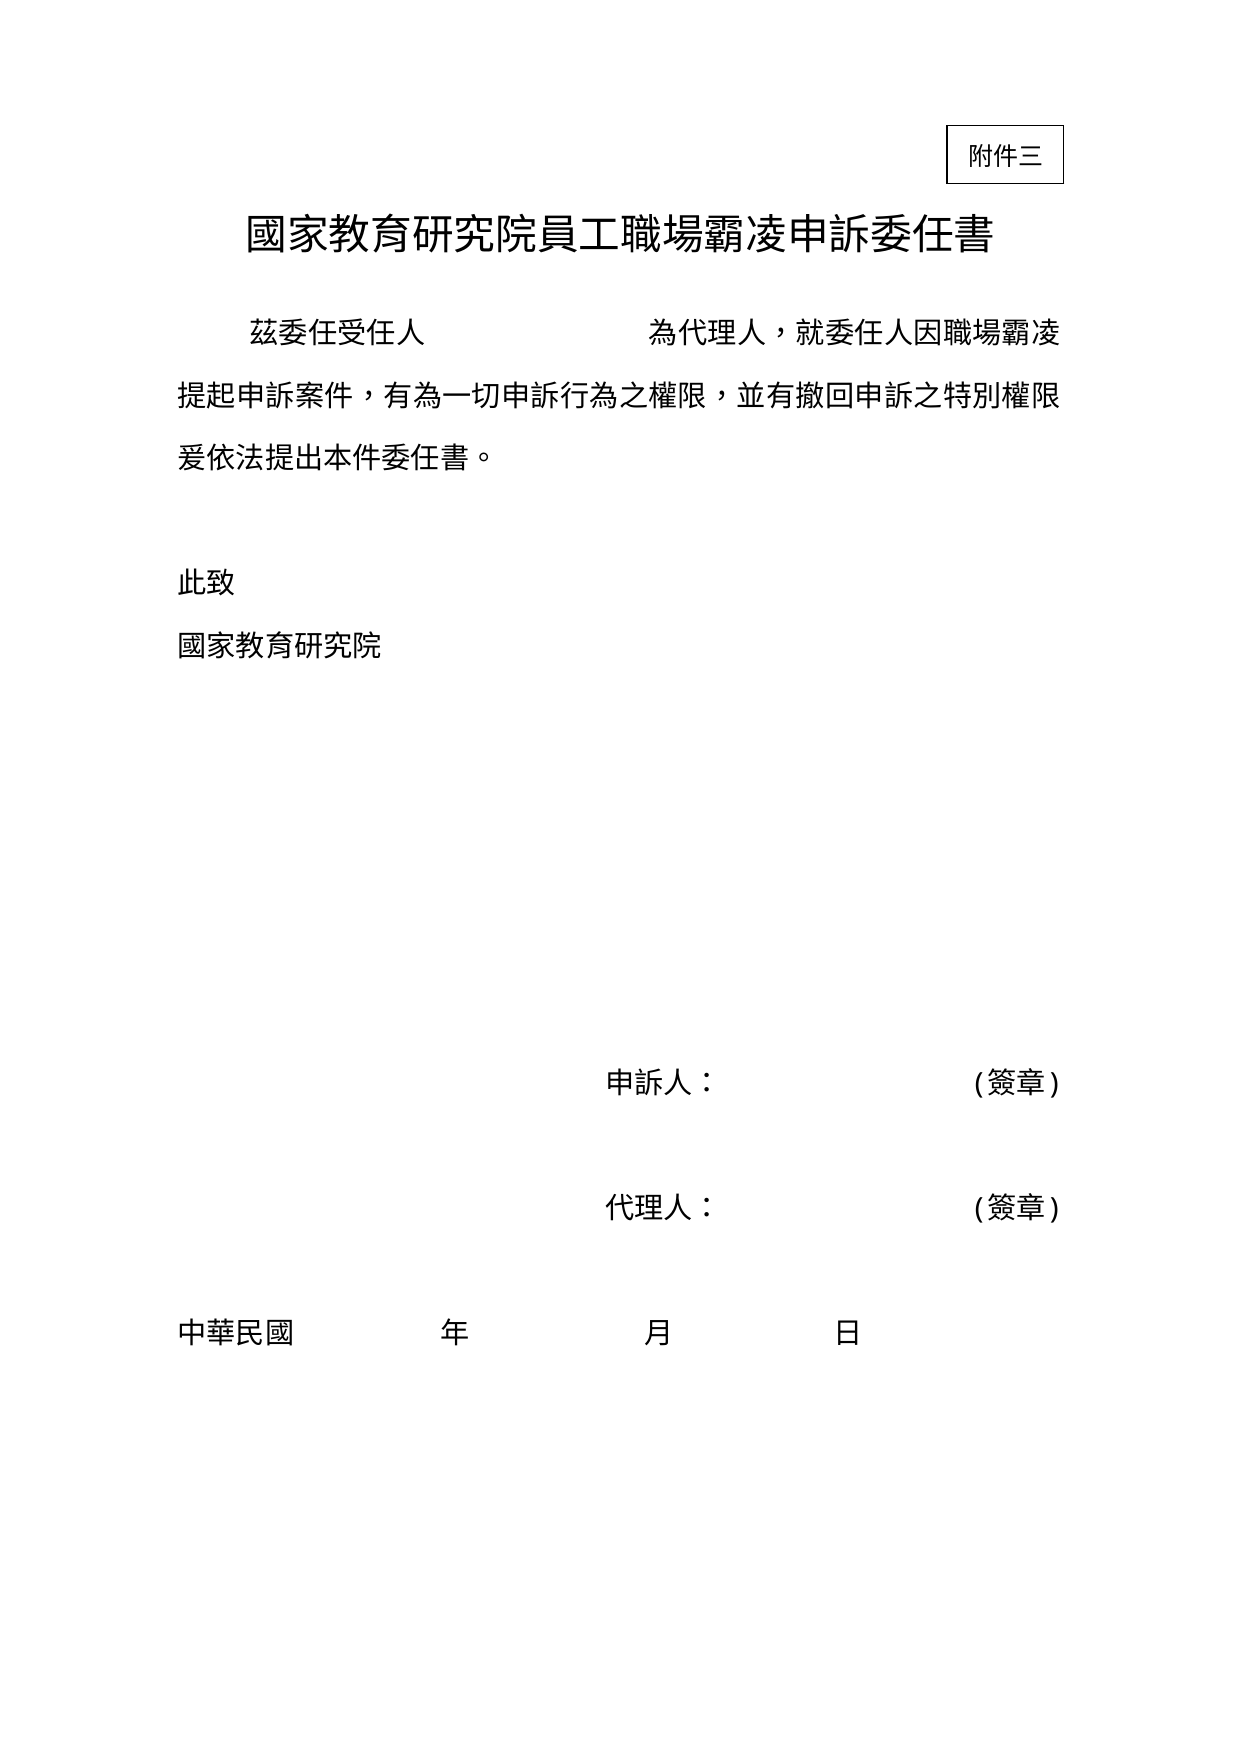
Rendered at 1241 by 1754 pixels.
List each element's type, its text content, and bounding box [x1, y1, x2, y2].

text 附件三 [962, 136, 1048, 172]
text 茲委任受任人 為代理人，就委任人因職場霸凌提起申訴案件，有為一切申訴行為之權限，並有撤回申訴之特別權限。爰依法提出本件委任書。 [177, 289, 1063, 477]
text 國家教育研究院 [177, 602, 1063, 664]
text [948, 126, 1063, 183]
text 代理人： (簽章) [177, 1164, 1063, 1227]
text 此致 [177, 539, 1063, 602]
text 國家教育研究院員工職場霸凌申訴委任書 [177, 189, 1063, 252]
text 中華民國 年 月 日 [177, 1289, 1063, 1352]
text 申訴人： (簽章) [177, 1039, 1063, 1102]
